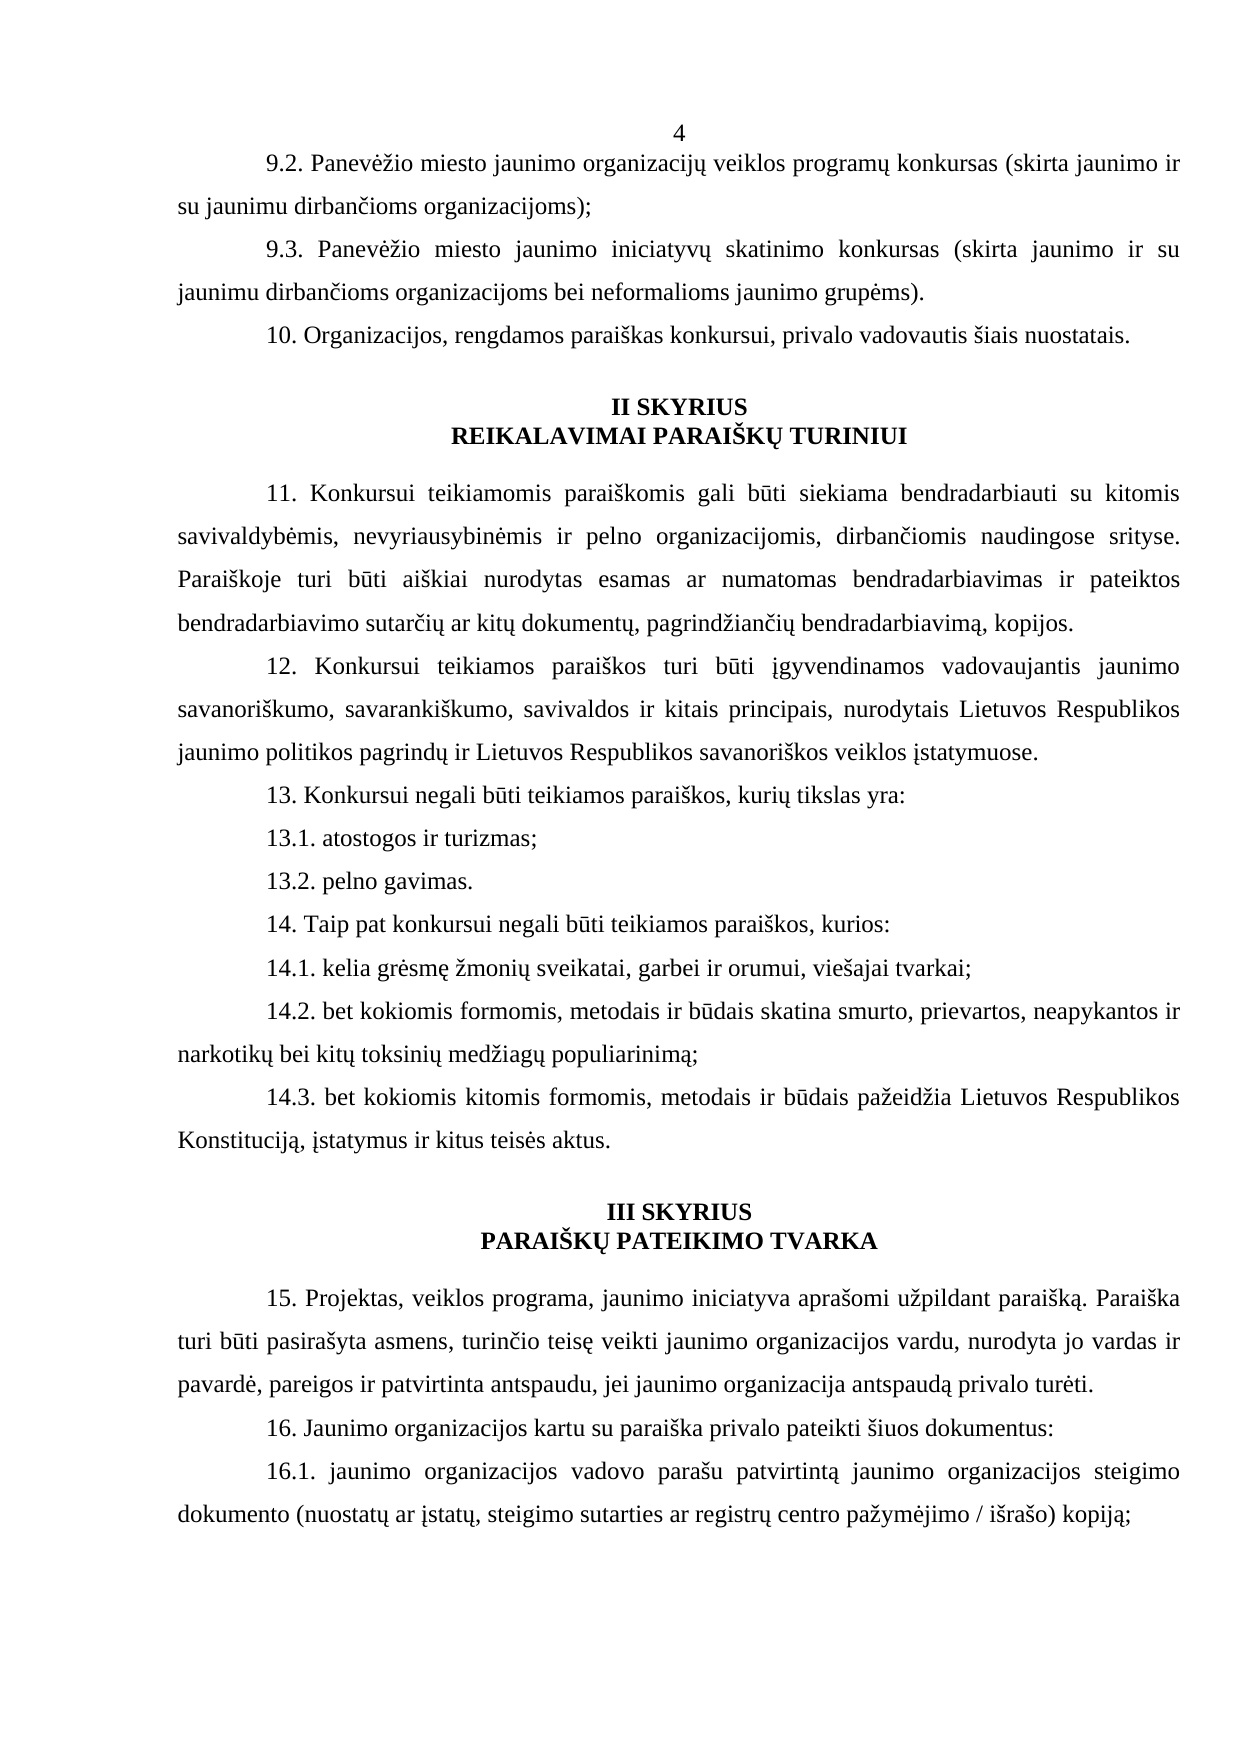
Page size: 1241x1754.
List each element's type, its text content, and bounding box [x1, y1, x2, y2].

text 14.2. bet kokiomis formomis, metodais ir būdais skatina smurto, prievartos, neapykantos ir narkotikų bei kitų toksinių medžiagų populiarinimą; [177, 996, 1181, 1068]
text 9.3. Panevėžio miesto jaunimo iniciatyvų skatinimo konkursas (skirta jaunimo ir su jaunimu dirbančioms organizacijoms bei neformalioms jaunimo grupėms). [177, 234, 1181, 306]
text 14.1. kelia grėsmę žmonių sveikatai, garbei ir orumui, viešajai tvarkai; [177, 953, 1181, 981]
text 10. Organizacijos, rengdamos paraiškas konkursui, privalo vadovautis šiais nuostatais. [177, 320, 1181, 349]
text 13. Konkursui negali būti teikiamos paraiškos, kurių tikslas yra: [177, 780, 1181, 809]
text 9.2. Panevėžio miesto jaunimo organizacijų veiklos programų konkursas (skirta jaunimo ir su jaunimu dirbančioms organizacijoms); [177, 148, 1181, 219]
text 14. Taip pat konkursui negali būti teikiamos paraiškos, kurios: [177, 909, 1181, 938]
text 13.1. atostogos ir turizmas; [177, 823, 1181, 852]
text 13.2. pelno gavimas. [177, 866, 1181, 895]
text PARAIŠKŲ PATEIKIMO TVARKA [177, 1226, 1181, 1254]
text III SKYRIUS [177, 1197, 1181, 1226]
text 14.3. bet kokiomis kitomis formomis, metodais ir būdais pažeidžia Lietuvos Respublikos Konstituciją, įstatymus ir kitus teisės aktus. [177, 1082, 1181, 1154]
text II SKYRIUS [177, 392, 1181, 421]
text 16.1. jaunimo organizacijos vadovo parašu patvirtintą jaunimo organizacijos steigimo dokumento (nuostatų ar įstatų, steigimo sutarties ar registrų centro pažymėjimo / išrašo) kopiją; [177, 1456, 1181, 1528]
text 11. Konkursui teikiamomis paraiškomis gali būti siekiama bendradarbiauti su kitomis savivaldybėmis, nevyriausybinėmis ir pelno organizacijomis, dirbančiomis naudingose srityse. Paraiškoje turi būti aiškiai nurodytas esamas ar numatomas bendradarbiavimas ir pateiktos bendradarbiavimo sutarčių ar kitų dokumentų, pagrindžiančių bendradarbiavimą, kopijos. [177, 478, 1181, 636]
text 16. Jaunimo organizacijos kartu su paraiška privalo pateikti šiuos dokumentus: [177, 1413, 1181, 1441]
text REIKALAVIMAI PARAIŠKŲ TURINIUI [177, 421, 1181, 449]
text 15. Projektas, veiklos programa, jaunimo iniciatyva aprašomi užpildant paraišką. Paraiška turi būti pasirašyta asmens, turinčio teisę veikti jaunimo organizacijos vardu, nurodyta jo vardas ir pavardė, pareigos ir patvirtinta antspaudu, jei jaunimo organizacija antspaudą privalo turėti. [177, 1283, 1181, 1398]
text 12. Konkursui teikiamos paraiškos turi būti įgyvendinamos vadovaujantis jaunimo savanoriškumo, savarankiškumo, savivaldos ir kitais principais, nurodytais Lietuvos Respublikos jaunimo politikos pagrindų ir Lietuvos Respublikos savanoriškos veiklos įstatymuose. [177, 651, 1181, 766]
